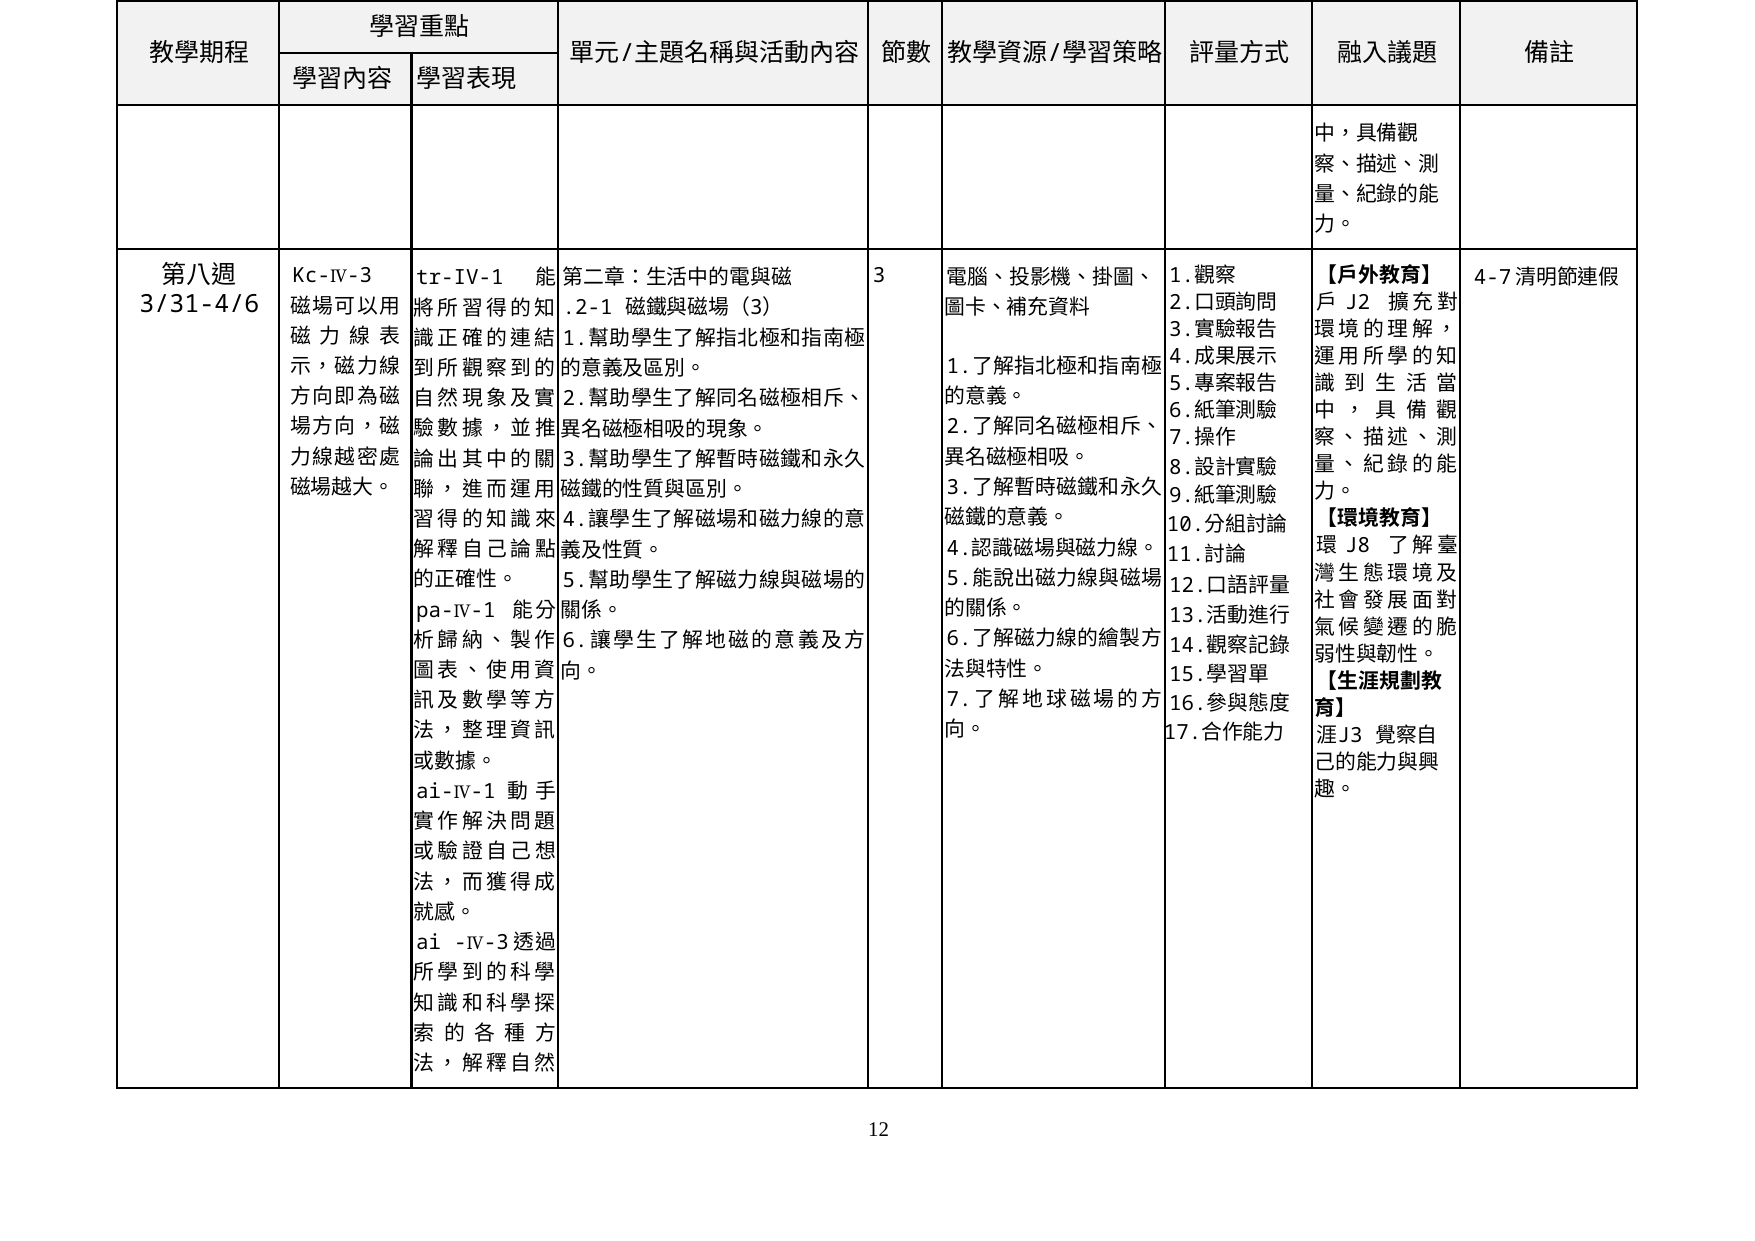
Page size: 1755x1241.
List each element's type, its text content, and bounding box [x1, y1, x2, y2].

table_header 融入議題 [1313, 2, 1459, 104]
table_cell 3 [869, 250, 941, 1087]
table_cell [943, 106, 1164, 248]
table_cell [280, 106, 410, 248]
table_cell 中，具備觀察、描述、測量、紀錄的能力。 [1313, 106, 1459, 248]
table_header 評量方式 [1166, 2, 1311, 104]
table_cell 電腦、投影機、掛圖、圖卡、補充資料 1.了解指北極和指南極的意義。 2.了解同名磁極相斥、異名磁極相吸。 3.了解暫時磁鐵和永久磁鐵的意義。 4.認識磁場與磁力線。 5.能說出磁力線與磁場的關係。 6.了解磁力線的繪製方法與特性。 7.了解地球磁場的方向。 [943, 250, 1164, 1087]
table_cell Kc-Ⅳ-3 磁場可以用磁力線表示，磁力線方向即為磁場方向，磁力線越密處磁場越大。 [280, 250, 410, 1087]
table_cell 1.觀察 2.口頭詢問 3.實驗報告 4.成果展示 5.專案報告 6.紙筆測驗 7.操作 8.設計實驗 9.紙筆測驗 10.分組討論 11.討論 12.口語評量 13.活動進行 14.觀察記錄 15.學習單 16.參與態度 17.合作能力 [1166, 250, 1311, 1087]
table_cell tr-IV-1 能將所習得的知識正確的連結到所觀察到的自然現象及實驗數據，並推論出其中的關聯，進而運用習得的知識來解釋自己論點的正確性。 pa-Ⅳ-1 能分析歸納、製作圖表、使用資訊及數學等方法，整理資訊或數據。 ai-Ⅳ-1動手實作解決問題或驗證自己想法，而獲得成就感。 ai -Ⅳ-3透過所學到的科學知識和科學探索的各種方法，解釋自然 [413, 250, 557, 1087]
table_header 備註 [1461, 2, 1636, 104]
table_cell 學習表現 [413, 54, 557, 104]
table_header 單元/主題名稱與活動內容 [559, 2, 867, 104]
table_header 節數 [869, 2, 941, 104]
table_cell [413, 106, 557, 248]
table_header 教學期程 [118, 2, 278, 104]
table_cell 學習內容 [280, 54, 410, 104]
table_cell 第二章：生活中的電與磁 ․2-1 磁鐵與磁場（3） 1.幫助學生了解指北極和指南極的意義及區別。 2.幫助學生了解同名磁極相斥、異名磁極相吸的現象。 3.幫助學生了解暫時磁鐵和永久磁鐵的性質與區別。 4.讓學生了解磁場和磁力線的意義及性質。 5.幫助學生了解磁力線與磁場的關係。 6.讓學生了解地磁的意義及方向。 [559, 250, 867, 1087]
table_header 教學資源/學習策略 [943, 2, 1164, 104]
table_cell [1166, 106, 1311, 248]
table_cell [1461, 106, 1636, 248]
table_cell 4-7清明節連假 [1461, 250, 1636, 1087]
table_cell 第八週 3/31-4/6 [118, 250, 278, 1087]
table_cell [869, 106, 941, 248]
table_cell 【戶外教育】 戶J2 擴充對環境的理解，運用所學的知識到生活當中，具備觀察、描述、測量、紀錄的能力。 【環境教育】 環J8 了解臺灣生態環境及社會發展面對氣候變遷的脆弱性與韌性。 【生涯規劃教育】 涯J3 覺察自己的能力與興趣。 [1313, 250, 1459, 1087]
table_cell [118, 106, 278, 248]
table_header 學習重點 [280, 2, 557, 52]
table_cell [559, 106, 867, 248]
